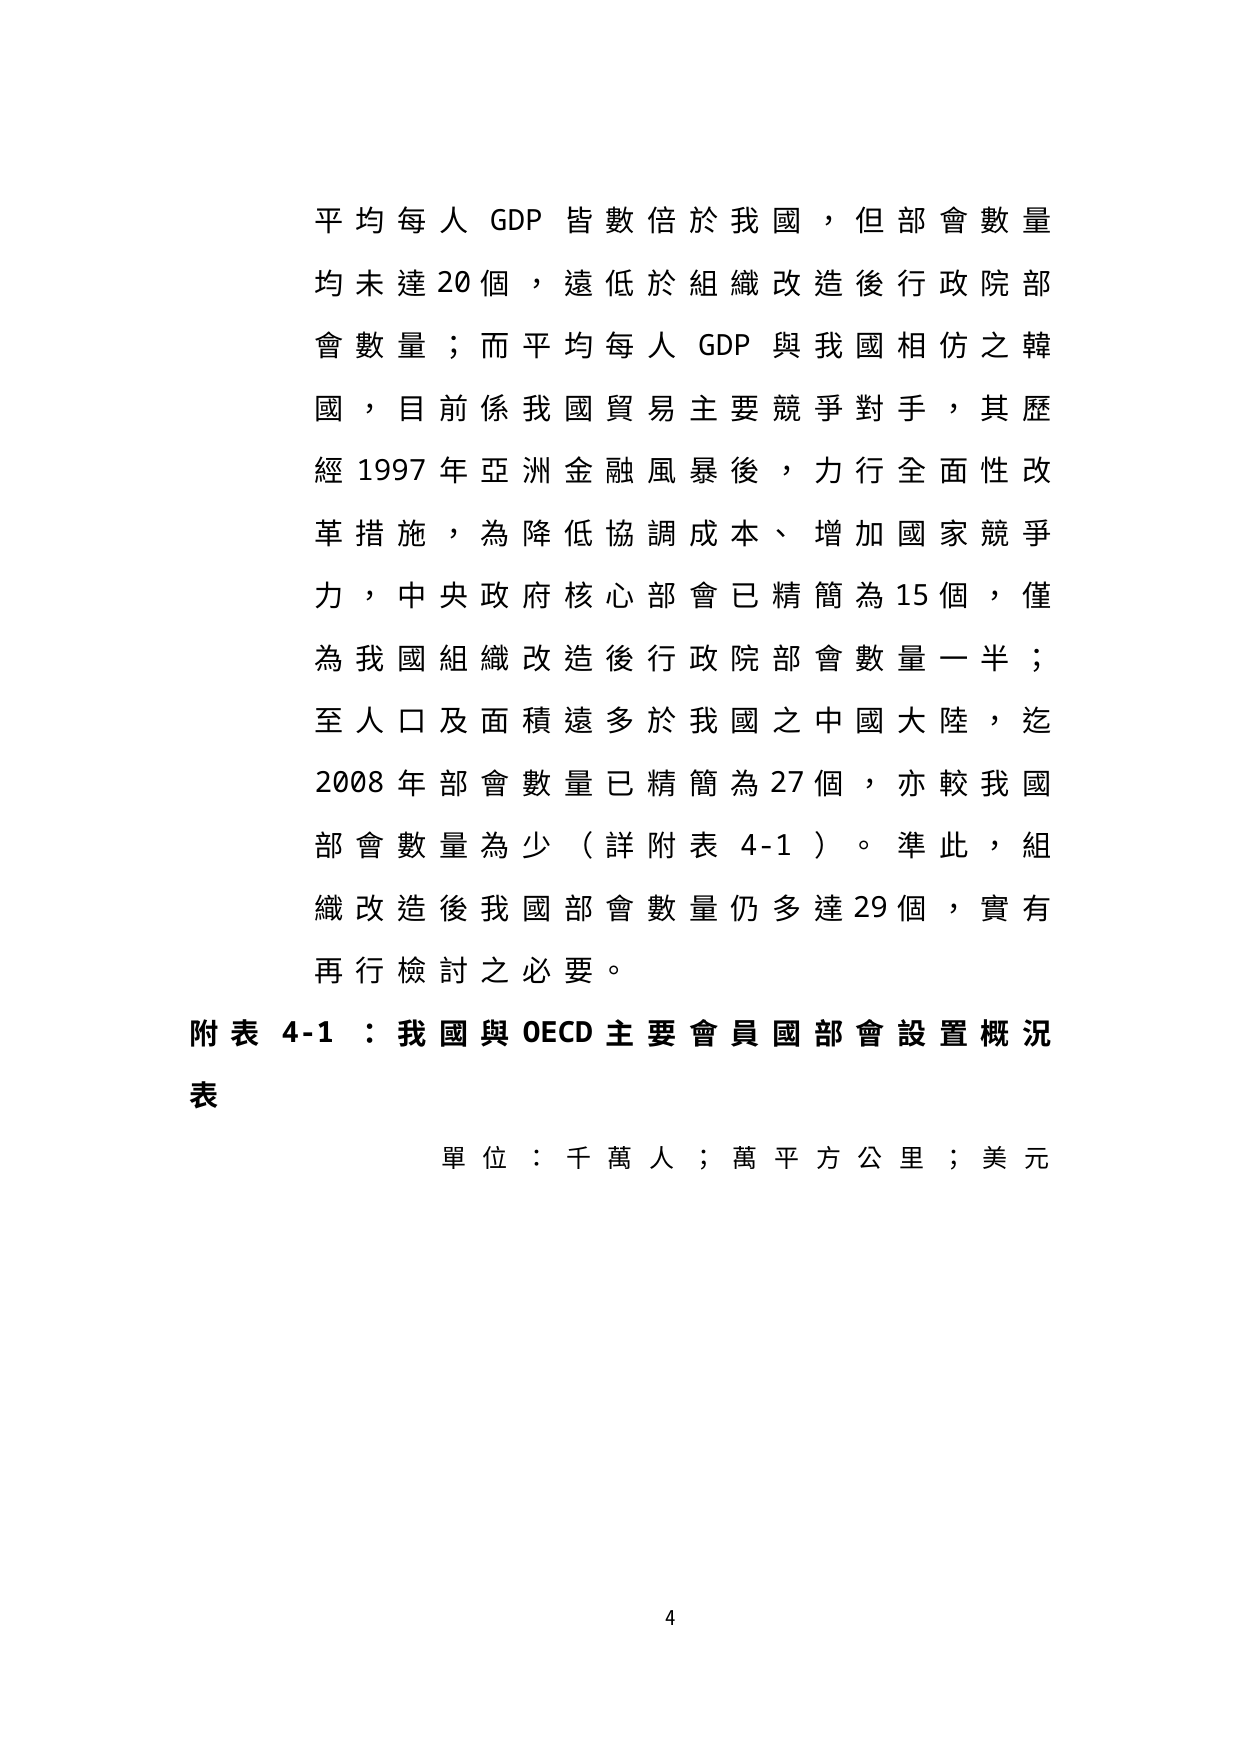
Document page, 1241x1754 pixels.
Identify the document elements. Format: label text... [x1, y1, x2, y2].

text 附表4-1：我國與OECD主要會員國部會設置概況表 [183, 990, 1058, 1115]
text 101年行政院組織改造正式啟動，部會數量由37個精簡為29個；惟與OECD主要會員國中央政府部會設置數量相較，其中美、日、英、德、澳等先進國家人口、面積及平均每人GDP皆數倍於我國，但部會數量均未達20個，遠低於組織改造後行政院部會數量；而平均每人GDP與我國相仿之韓國，目前係我國貿易主要競爭對手，其歷經1997年亞洲金融風暴後，力行全面性改革措施，為降低協調成本、增加國家競爭力，中央政府核心部會已精簡為15個，僅為我國組織改造後行政院部會數量一半；至人口及面積遠多於我國之中國大陸，迄2008年部會數量已精簡為27個，亦較我國部會數量為少（詳附表4-1）。準此，組織改造後我國部會數量仍多達29個，實有再行檢討之必要。 [271, 177, 1058, 990]
text 單位：千萬人；萬平方公里；美元 [183, 1115, 1058, 1177]
